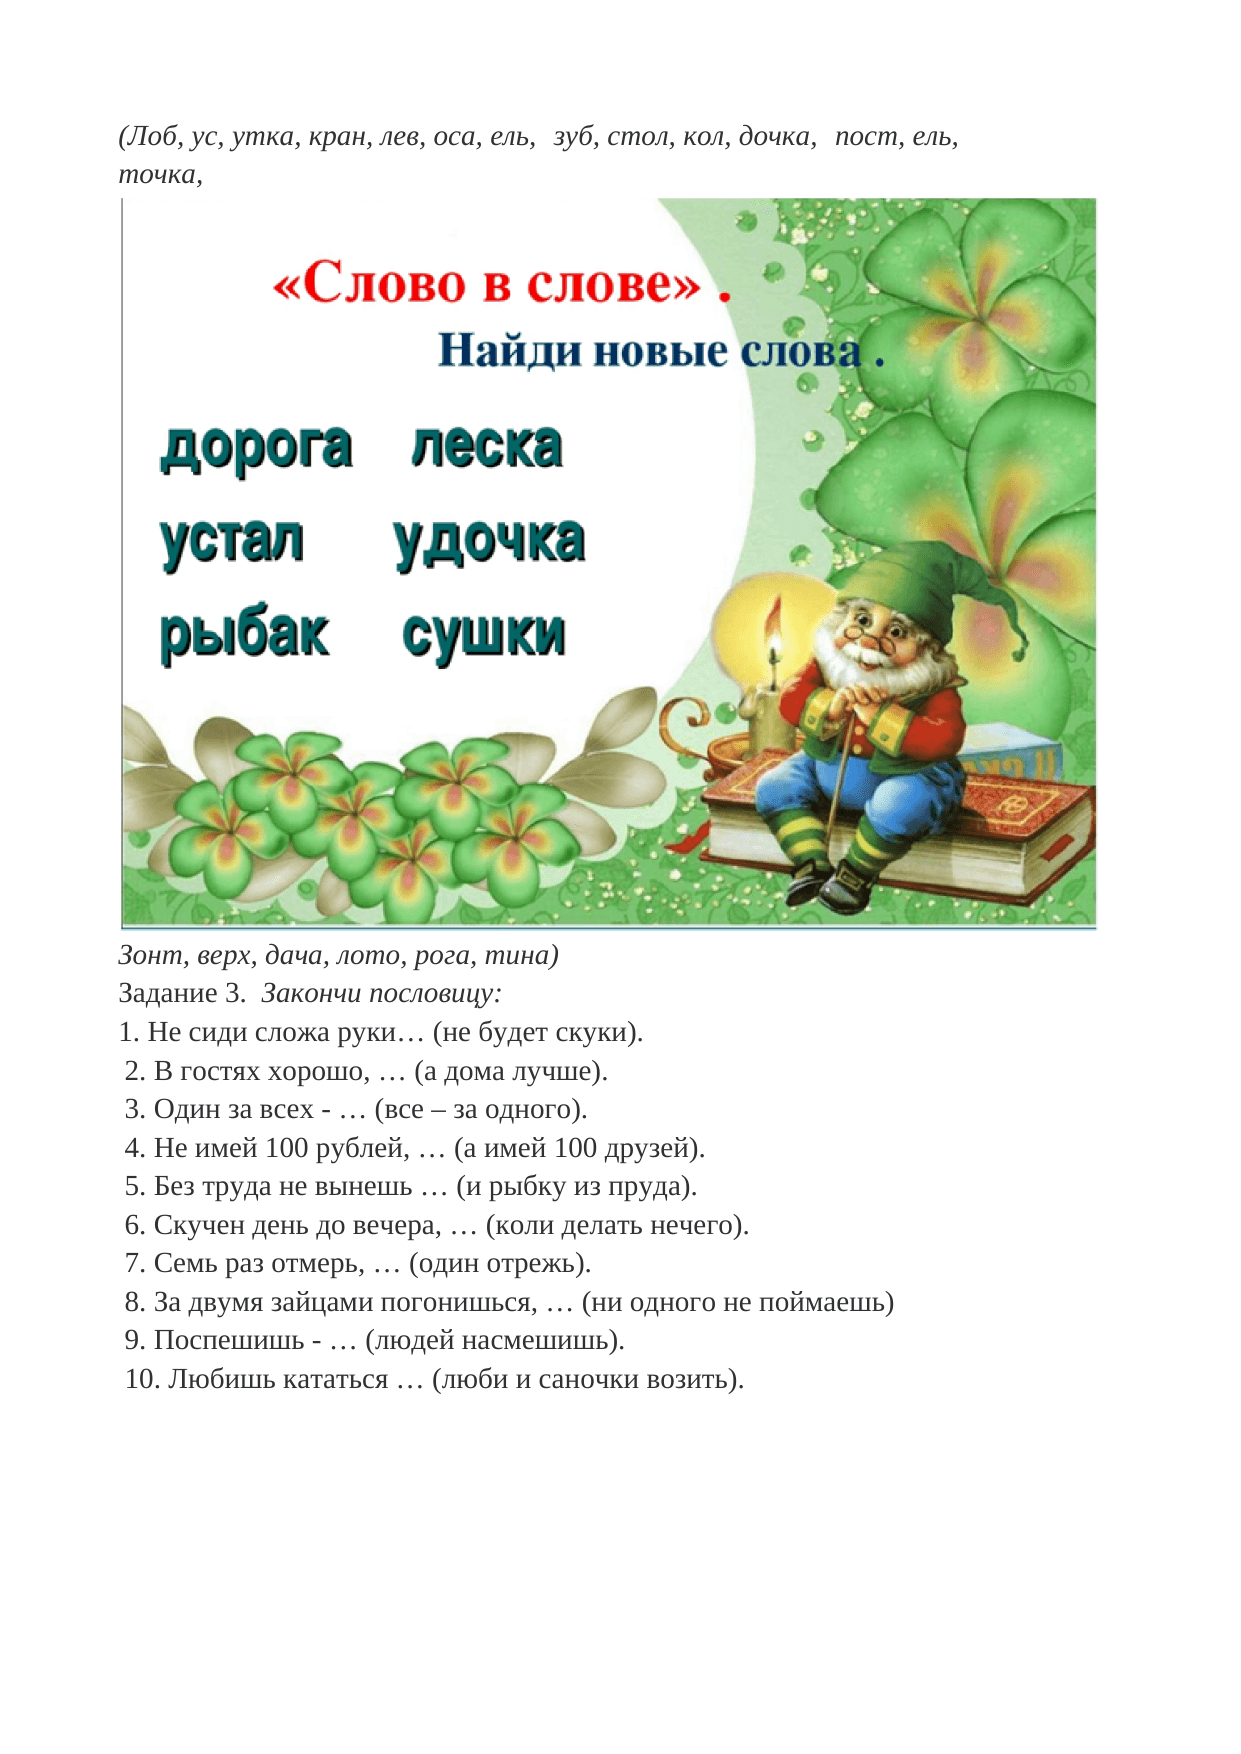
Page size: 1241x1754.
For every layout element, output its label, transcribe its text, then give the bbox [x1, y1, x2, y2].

text 8. За двумя зайцами погонишься, … (ни одного не поймаешь) [118, 1284, 1122, 1317]
text 10. Любишь кататься … (люби и саночки возить). [118, 1361, 1122, 1394]
text 9. Поспешишь - … (людей насмешишь). [118, 1322, 1122, 1356]
text (Лоб, ус, утка, кран, лев, оса, ель, зуб, стол, кол, дочка, пост, ель, точка, [118, 118, 1122, 933]
picture [118, 195, 1100, 933]
text 1. Не сиди сложа руки… (не будет скуки). [118, 1014, 1122, 1048]
text 6. Скучен день до вечера, … (коли делать нечего). [118, 1207, 1122, 1240]
text 5. Без труда не вынешь … (и рыбку из пруда). [118, 1168, 1122, 1202]
text Задание 3. Закончи пословицу: [118, 976, 1122, 1009]
text 2. В гостях хорошо, … (а дома лучше). [118, 1053, 1122, 1086]
text 4. Не имей 100 рублей, … (а имей 100 друзей). [118, 1130, 1122, 1163]
text 7. Семь раз отмерь, … (один отрежь). [118, 1245, 1122, 1279]
text 3. Один за всех - … (все – за одного). [118, 1091, 1122, 1125]
text Зонт, верх, дача, лото, рога, тина) [118, 937, 1122, 971]
